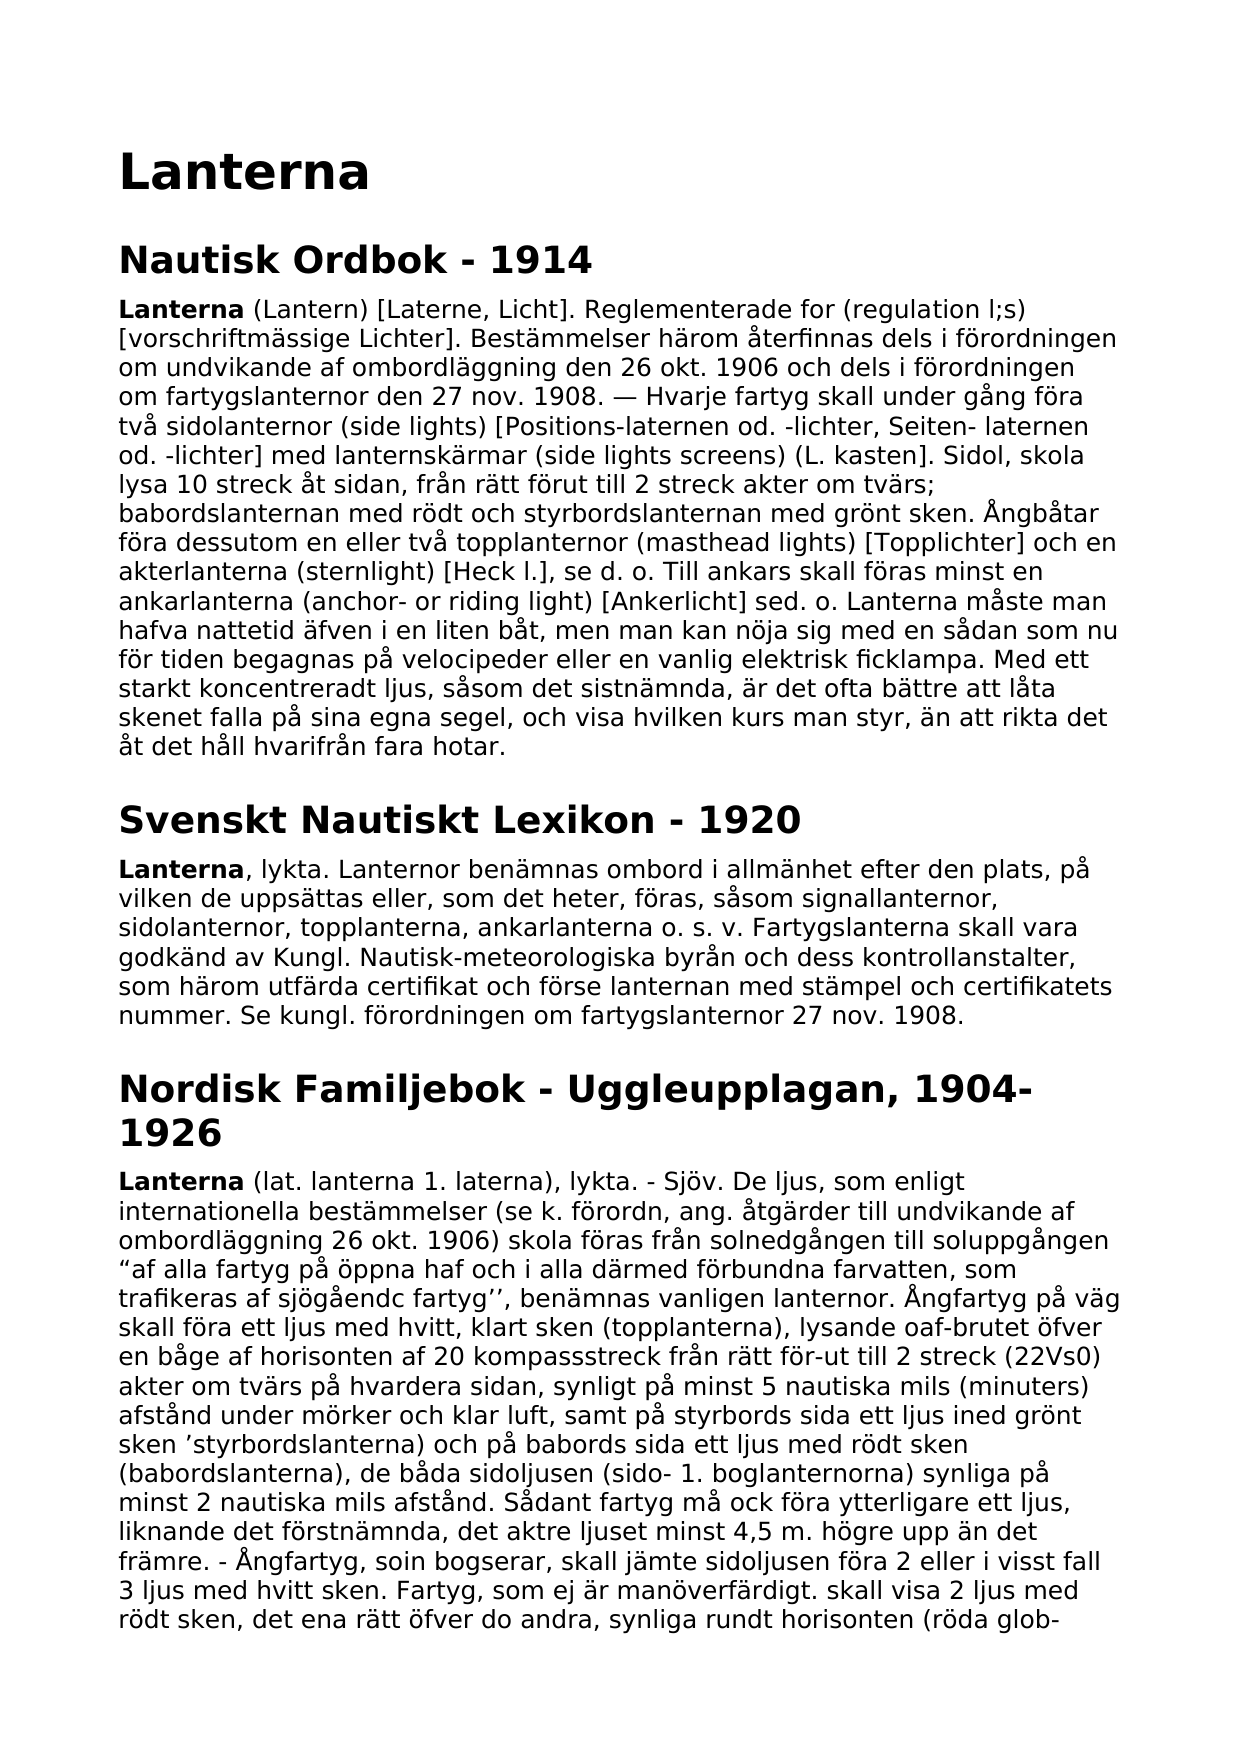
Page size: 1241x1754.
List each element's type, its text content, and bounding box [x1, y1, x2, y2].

subtitle Svenskt Nautiskt Lexikon - 1920 [118, 799, 1122, 843]
subtitle Nautisk Ordbok - 1914 [118, 239, 1122, 282]
text Lanterna (Lantern) [Laterne, Licht]. Reglementerade for (regula­tion l;s) [vorschriftmässige Lichter]. Bestämmelser härom återfinnas dels i förordningen om undvikande af ombordläggning den 26 okt. 1906 och dels i förordningen om fartygslanternor den 27 nov. 1908. — Hvarje fartyg skall under gång föra två sidolanternor (side lights) [Positions-laternen od. -lichter, Seiten- laternen od. -lichter] med lanternskärmar (side lights screens) (L. kasten]. Sidol, skola lysa 10 streck åt sidan, från rätt förut till 2 streck akter om tvärs; babordslanternan med rödt och styrbordslanternan med grönt sken. Ångbåtar föra dessutom en eller två topplanternor (masthead lights) [Topplichter] och en akterlanterna (sternlight) [Heck l.], se d. o. Till ankars skall föras minst en ankarlanterna (anchor- or riding light) [Ankerlicht] sed. o. Lanterna måste man hafva nattetid äfven i en liten båt, men man kan nöja sig med en sådan som nu för tiden begagnas på velo­cipeder eller en vanlig elektrisk ficklampa. Med ett starkt koncentreradt ljus, såsom det sistnämnda, är det ofta bättre att låta skenet falla på sina egna segel, och visa hvilken kurs man styr, än att rikta det åt det håll hvarifrån fara hotar. [118, 295, 1122, 762]
text Lanterna (lat. lanterna 1. laterna), lykta. - Sjöv. De ljus, som enligt internationella bestämmelser (se k. förordn, ang. åtgärder till undvikande af ombordläggning 26 okt. 1906) skola föras från solnedgången till soluppgången “af alla fartyg på öppna haf och i alla därmed förbundna farvatten, som trafikeras af sjögåendc fartyg’’, benämnas vanligen lanternor. Ångfartyg på väg skall föra ett ljus med hvitt, klart sken (topplanterna), lysande oaf-brutet öfver en båge af horisonten af 20 kompassstreck från rätt för-ut till 2 streck (22Vs0) akter om tvärs på hvardera sidan, synligt på minst 5 nautiska mils (minuters) afstånd under mörker och klar luft, samt på styrbords sida ett ljus ined grönt sken ’styrbordslanterna) och på babords sida ett ljus med rödt sken (babordslanterna), de båda sidoljusen (sido- 1. boglanternorna) synliga på minst 2 nautiska mils afstånd. Sådant fartyg må ock föra ytterligare ett ljus, liknande det förstnämnda, det aktre ljuset minst 4,5 m. högre upp än det främre. - Ångfartyg, soin bogserar, skall jämte sidoljusen föra 2 eller i visst fall 3 ljus med hvitt sken. Fartyg, som ej är manöverfärdigt. skall visa 2 ljus med rödt sken, det ena rätt öfver do andra, synliga rundt horisonten (röda glob- [118, 1168, 1122, 1634]
subtitle Nordisk Familjebok - Uggleupplagan, 1904-1926 [118, 1068, 1122, 1155]
text Lanterna, lykta. Lanternor benämnas ombord i allmänhet efter den plats, på vilken de uppsättas eller, som det heter, föras, såsom signallanternor, sidolanternor, topplanterna, ankarlanterna o. s. v. Fartygslanterna skall vara godkänd av Kungl. Nautisk-meteorologiska byrån och dess kontrollanstalter, som härom utfärda certifikat och förse lanternan med stämpel och certifikatets nummer. Se kungl. förordningen om fartygslanternor 27 nov. 1908. [118, 855, 1122, 1030]
subtitle Lanterna [118, 143, 1122, 201]
